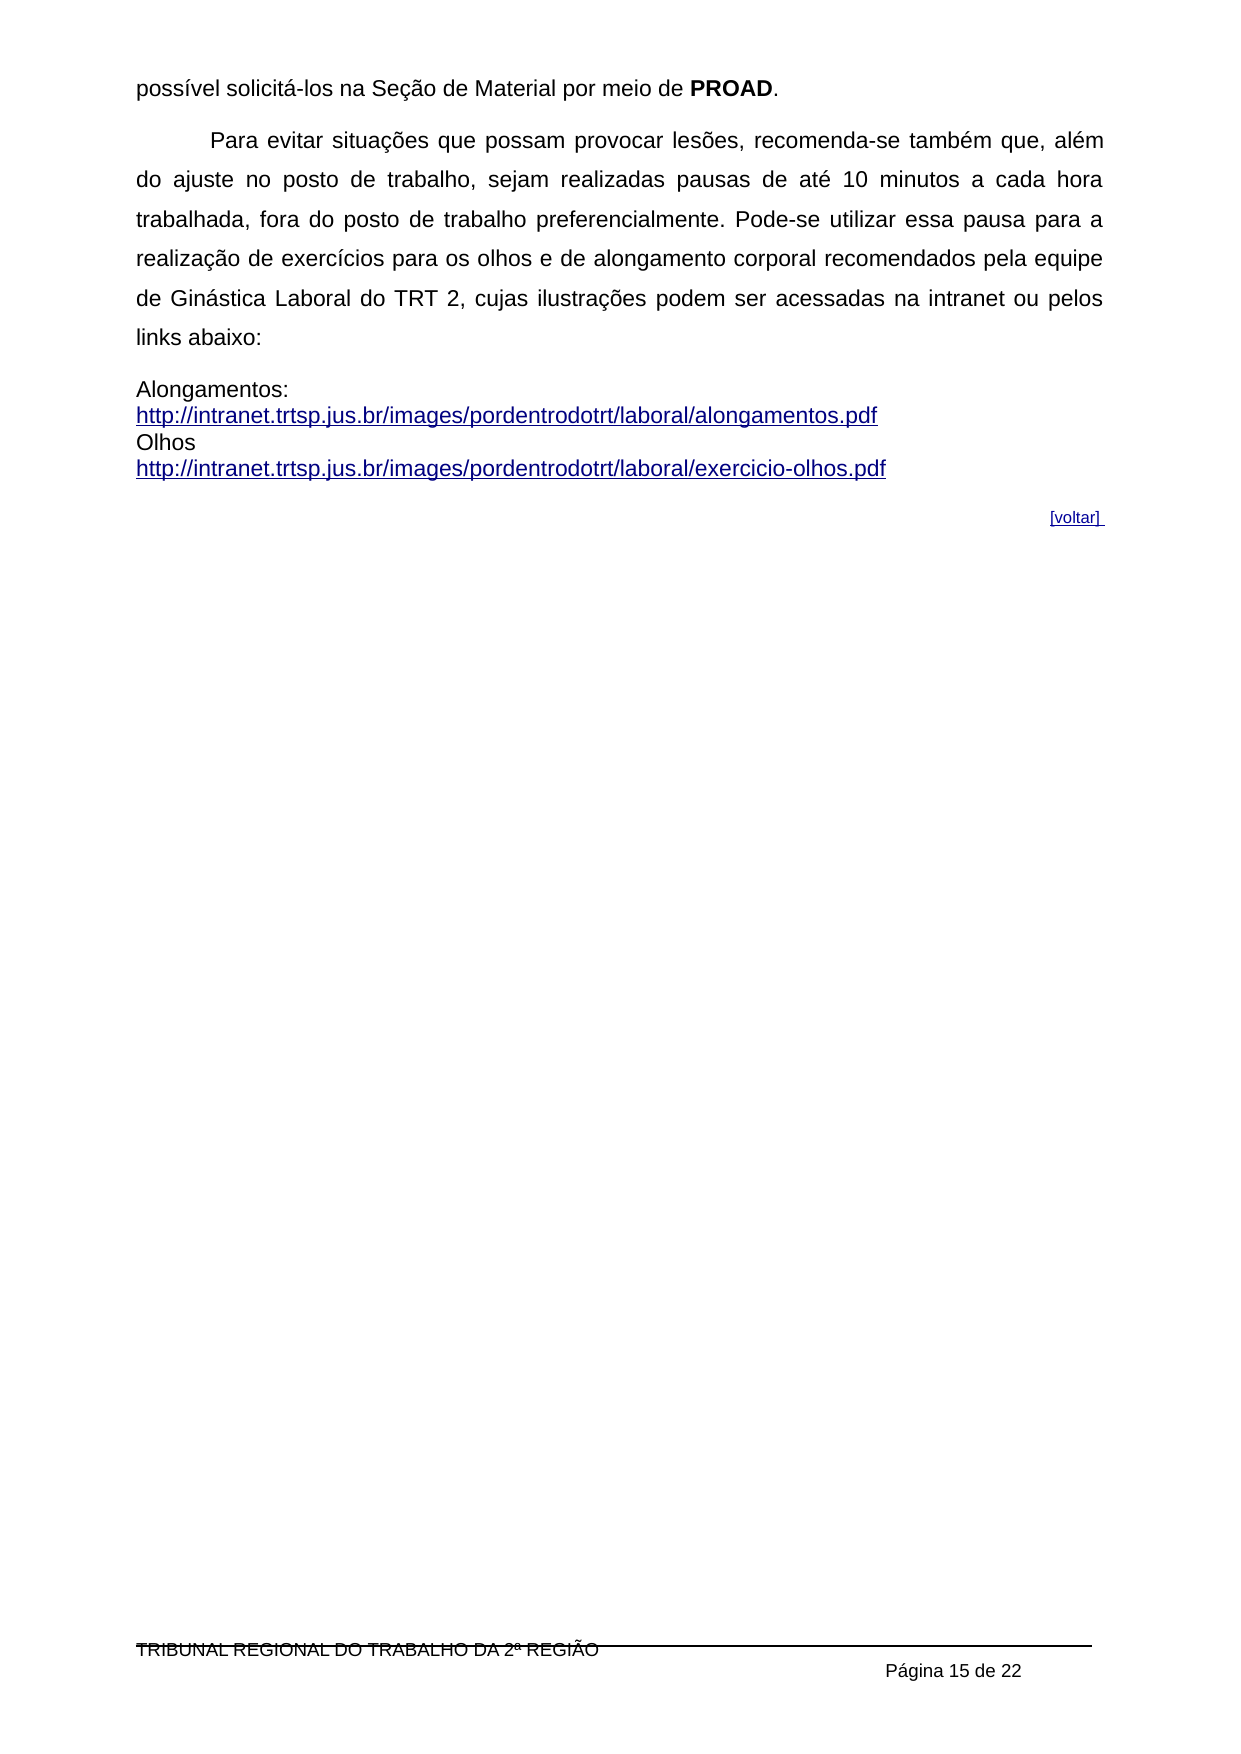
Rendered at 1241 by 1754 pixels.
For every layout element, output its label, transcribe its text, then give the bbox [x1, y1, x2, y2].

text Olhos [136, 429, 1104, 455]
text [voltar] [136, 508, 1104, 527]
text http://intranet.trtsp.jus.br/images/pordentrodotrt/laboral/alongamentos.pdf [136, 402, 1104, 429]
text Para evitar situações que possam provocar lesões, recomenda-se também que, além do ajuste no posto de trabalho, sejam realizadas pausas de até 10 minutos a cada hora trabalhada, fora do posto de trabalho preferencialmente. Pode-se utilizar essa pausa para a realização de exercícios para os olhos e de alongamento corporal recomendados pela equipe de Ginástica Laboral do TRT 2, cujas ilustrações podem ser acessadas na intranet ou pelos links abaixo: [136, 127, 1104, 351]
text http://intranet.trtsp.jus.br/images/pordentrodotrt/laboral/exercicio-olhos.pdf [136, 455, 1104, 482]
text possível solicitá-los na Seção de Material por meio de PROAD. [136, 75, 1104, 101]
text Alongamentos: [136, 376, 1104, 402]
